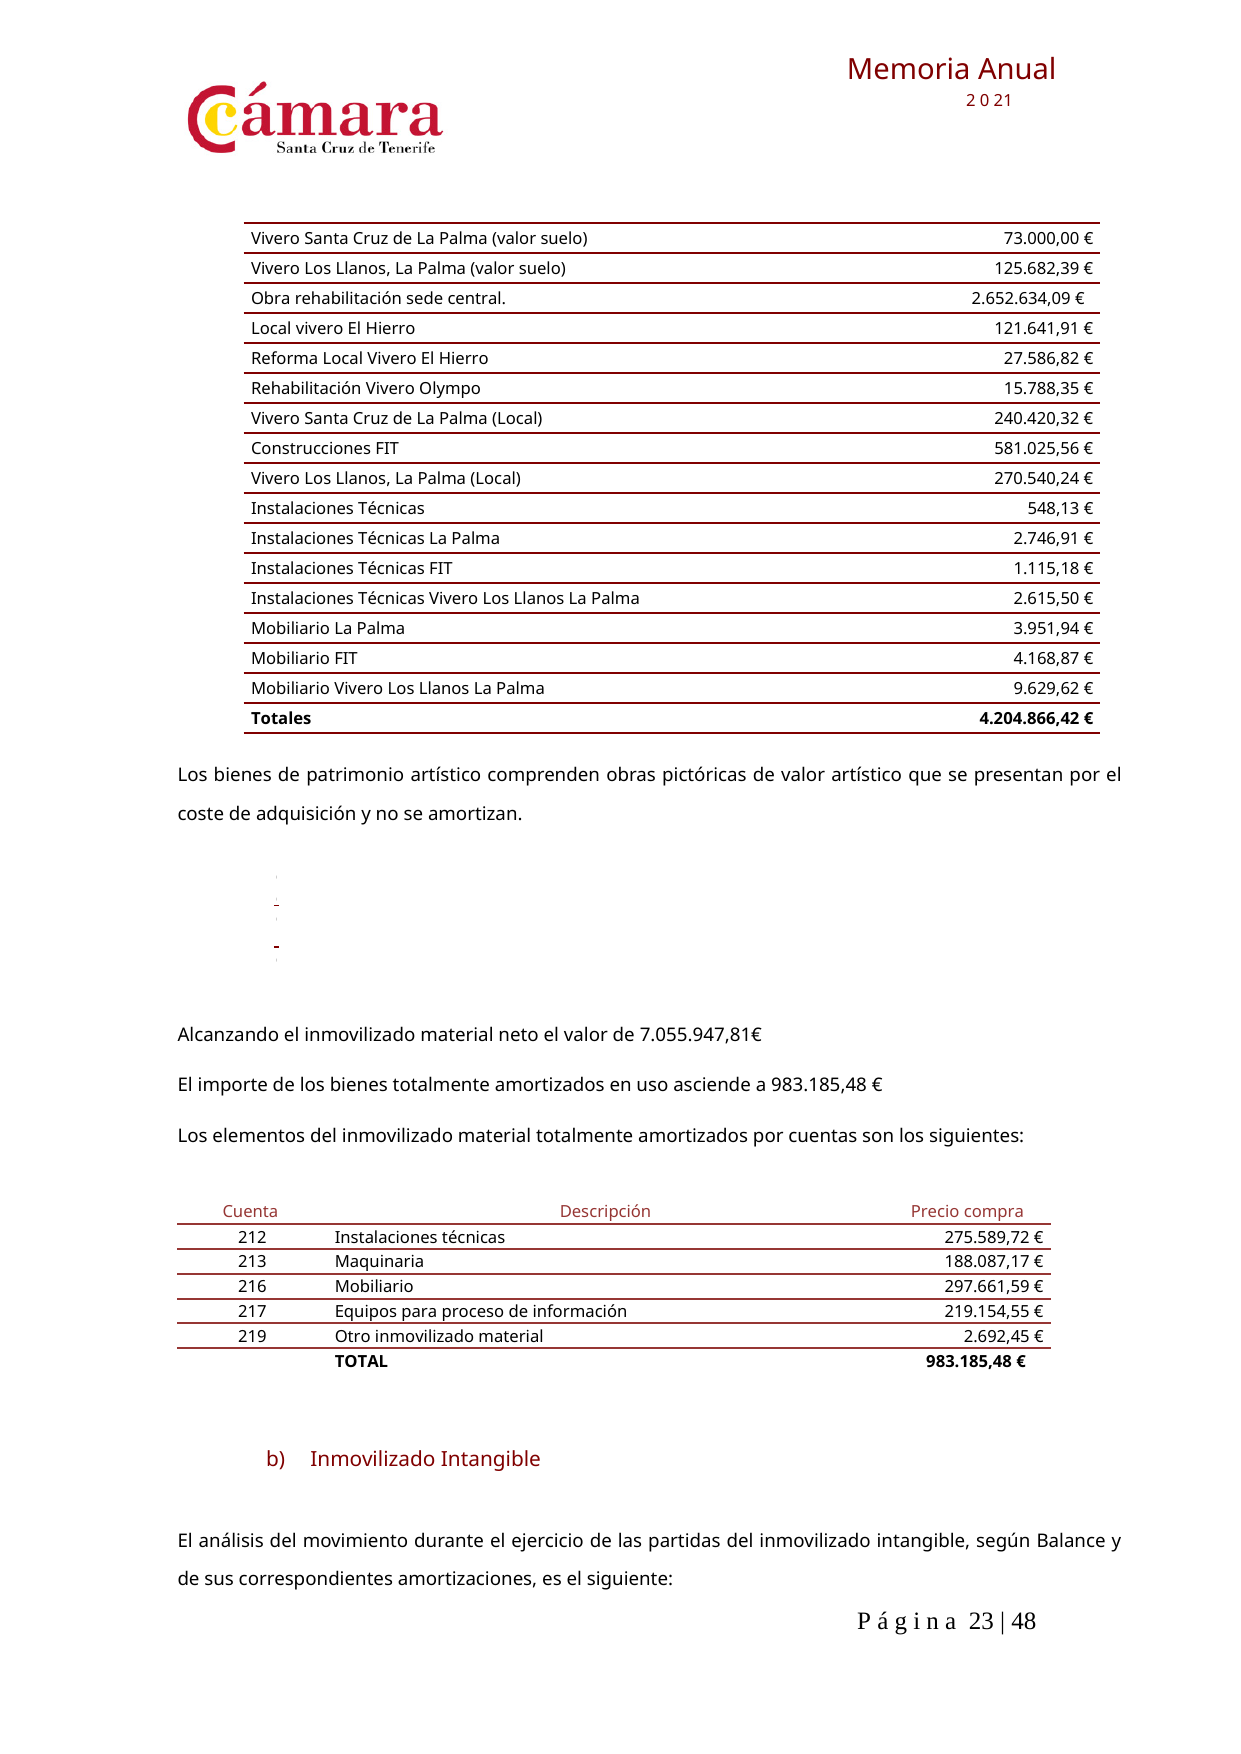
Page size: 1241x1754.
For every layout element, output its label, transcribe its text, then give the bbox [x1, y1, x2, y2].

table_cell 212 [177, 1225, 327, 1248]
table_cell 275.589,72 € [884, 1225, 1051, 1248]
table_cell 213 [177, 1250, 327, 1273]
table_cell 27.586,82 € [878, 344, 1100, 372]
table_cell Maquinaria [327, 1250, 883, 1273]
table_cell 188.087,17 € [884, 1250, 1051, 1273]
table_cell 3.951,94 € [878, 614, 1100, 642]
table_cell Mobiliario Vivero Los Llanos La Palma [244, 674, 878, 702]
table_cell Mobiliario FIT [244, 644, 878, 672]
table_cell [177, 1349, 327, 1372]
table_cell Rehabilitación Vivero Olympo [244, 374, 878, 402]
table_cell 4.204.866,42 € [878, 704, 1100, 732]
table_cell 9.629,62 € [878, 674, 1100, 702]
table_cell Mobiliario La Palma [244, 614, 878, 642]
table_cell 297.661,59 € [884, 1275, 1051, 1297]
table_cell [878, 734, 1100, 762]
table_cell 581.025,56 € [878, 434, 1100, 462]
table_cell Vivero Los Llanos, La Palma (valor suelo) [244, 254, 878, 282]
table_cell TOTAL [327, 1349, 883, 1372]
table_cell 1.115,18 € [878, 554, 1100, 582]
table_header Descripción [327, 1199, 883, 1223]
table_cell 219.154,55 € [884, 1300, 1051, 1322]
list Inmovilizado Intangible [266, 1444, 1122, 1472]
table_cell Instalaciones Técnicas FIT [244, 554, 878, 582]
table_cell Mobiliario [327, 1275, 883, 1297]
table_cell Reforma Local Vivero El Hierro [244, 344, 878, 372]
table_cell [244, 734, 878, 762]
table_cell 270.540,24 € [878, 464, 1100, 492]
text El análisis del movimiento durante el ejercicio de las partidas del inmovilizado intangible, según Balance y de sus correspondientes amortizaciones, es el siguiente: [177, 1527, 1122, 1591]
table_cell 216 [177, 1275, 327, 1297]
table_cell Instalaciones técnicas [327, 1225, 883, 1248]
table_cell 125.682,39 € [878, 254, 1100, 282]
table_cell Instalaciones Técnicas Vivero Los Llanos La Palma [244, 584, 878, 612]
table_cell 121.641,91 € [878, 314, 1100, 342]
table_cell 219 [177, 1324, 327, 1347]
text Los elementos del inmovilizado material totalmente amortizados por cuentas son los siguientes: [177, 1122, 1122, 1148]
text Los bienes de patrimonio artístico comprenden obras pictóricas de valor artístico que se presentan por el coste de adquisición y no se amortizan. [177, 762, 1122, 825]
table_cell Vivero Los Llanos, La Palma (Local) [244, 464, 878, 492]
table_cell 73.000,00 € [878, 224, 1100, 252]
table_cell 548,13 € [878, 494, 1100, 522]
table_cell 2.615,50 € [878, 584, 1100, 612]
table_cell Vivero Santa Cruz de La Palma (valor suelo) [244, 224, 878, 252]
table_cell 4.168,87 € [878, 644, 1100, 672]
text Alcanzando el inmovilizado material neto el valor de 7.055.947,81€ [177, 1022, 1063, 1047]
table_cell Local vivero El Hierro [244, 314, 878, 342]
table_cell 983.185,48 € [884, 1349, 1051, 1372]
table_cell 2.746,91 € [878, 524, 1100, 552]
table_cell 217 [177, 1300, 327, 1322]
text El importe de los bienes totalmente amortizados en uso asciende a 983.185,48 € [177, 1071, 1063, 1097]
table_cell Equipos para proceso de información [327, 1300, 883, 1322]
table_cell Obra rehabilitación sede central. [244, 284, 878, 312]
table_cell Instalaciones Técnicas La Palma [244, 524, 878, 552]
table_cell Vivero Santa Cruz de La Palma (Local) [244, 404, 878, 432]
table_cell 15.788,35 € [878, 374, 1100, 402]
table_header Precio compra [884, 1199, 1051, 1223]
table_cell Construcciones FIT [244, 434, 878, 462]
table_cell Instalaciones Técnicas [244, 494, 878, 522]
table_cell 2.652.634,09 € [878, 284, 1100, 312]
table_cell 2.692,45 € [884, 1324, 1051, 1347]
table_cell 240.420,32 € [878, 404, 1100, 432]
table_cell Totales [244, 704, 878, 732]
table_header Cuenta [177, 1199, 327, 1223]
table_cell Otro inmovilizado material [327, 1324, 883, 1347]
